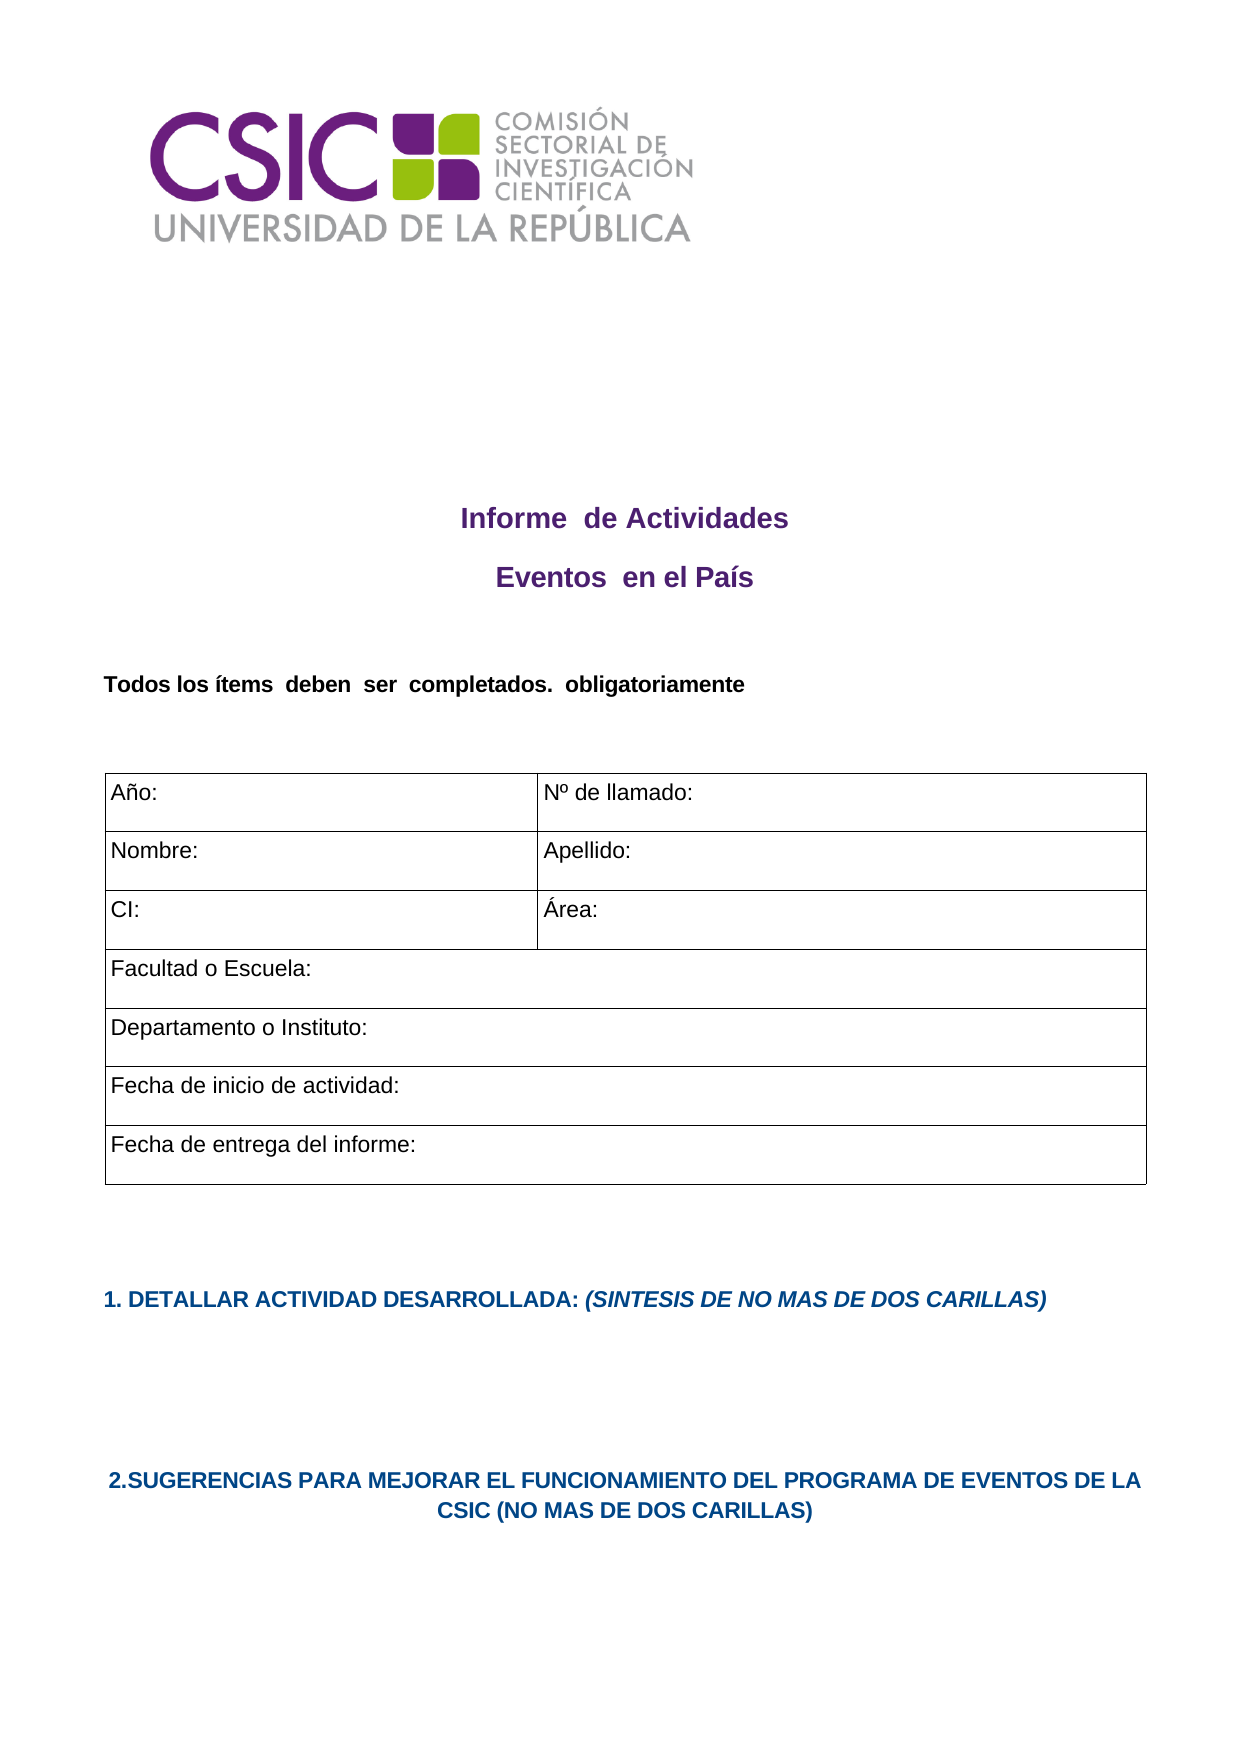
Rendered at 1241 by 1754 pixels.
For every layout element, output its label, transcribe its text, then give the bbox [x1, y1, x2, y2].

list SUGERENCIAS PARA MEJORAR EL FUNCIONAMIENTO DEL PROGRAMA DE EVENTOS DE LA CSIC (NO MAS DE DOS CARILLAS) [103, 1467, 1146, 1523]
table_header Año: [106, 774, 537, 831]
table_cell Facultad o Escuela: [106, 950, 1146, 1008]
text Informe de Actividades [103, 501, 1146, 534]
picture [127, 94, 719, 261]
text Todos los ítems deben ser completados. obligatoriamente [103, 671, 1146, 697]
table_cell Área: [538, 891, 1146, 949]
table_cell CI: [106, 891, 537, 949]
table_cell Departamento o Instituto: [106, 1009, 1146, 1066]
text 1. DETALLAR ACTIVIDAD DESARROLLADA: (SINTESIS DE NO MAS DE DOS CARILLAS) [103, 1286, 1146, 1312]
table_cell Apellido: [538, 832, 1146, 890]
text Eventos en el País [103, 560, 1146, 594]
table_cell Fecha de entrega del informe: [106, 1126, 1146, 1184]
table_cell Fecha de inicio de actividad: [106, 1067, 1146, 1125]
table_cell Nombre: [106, 832, 537, 890]
table_header Nº de llamado: [538, 774, 1146, 831]
